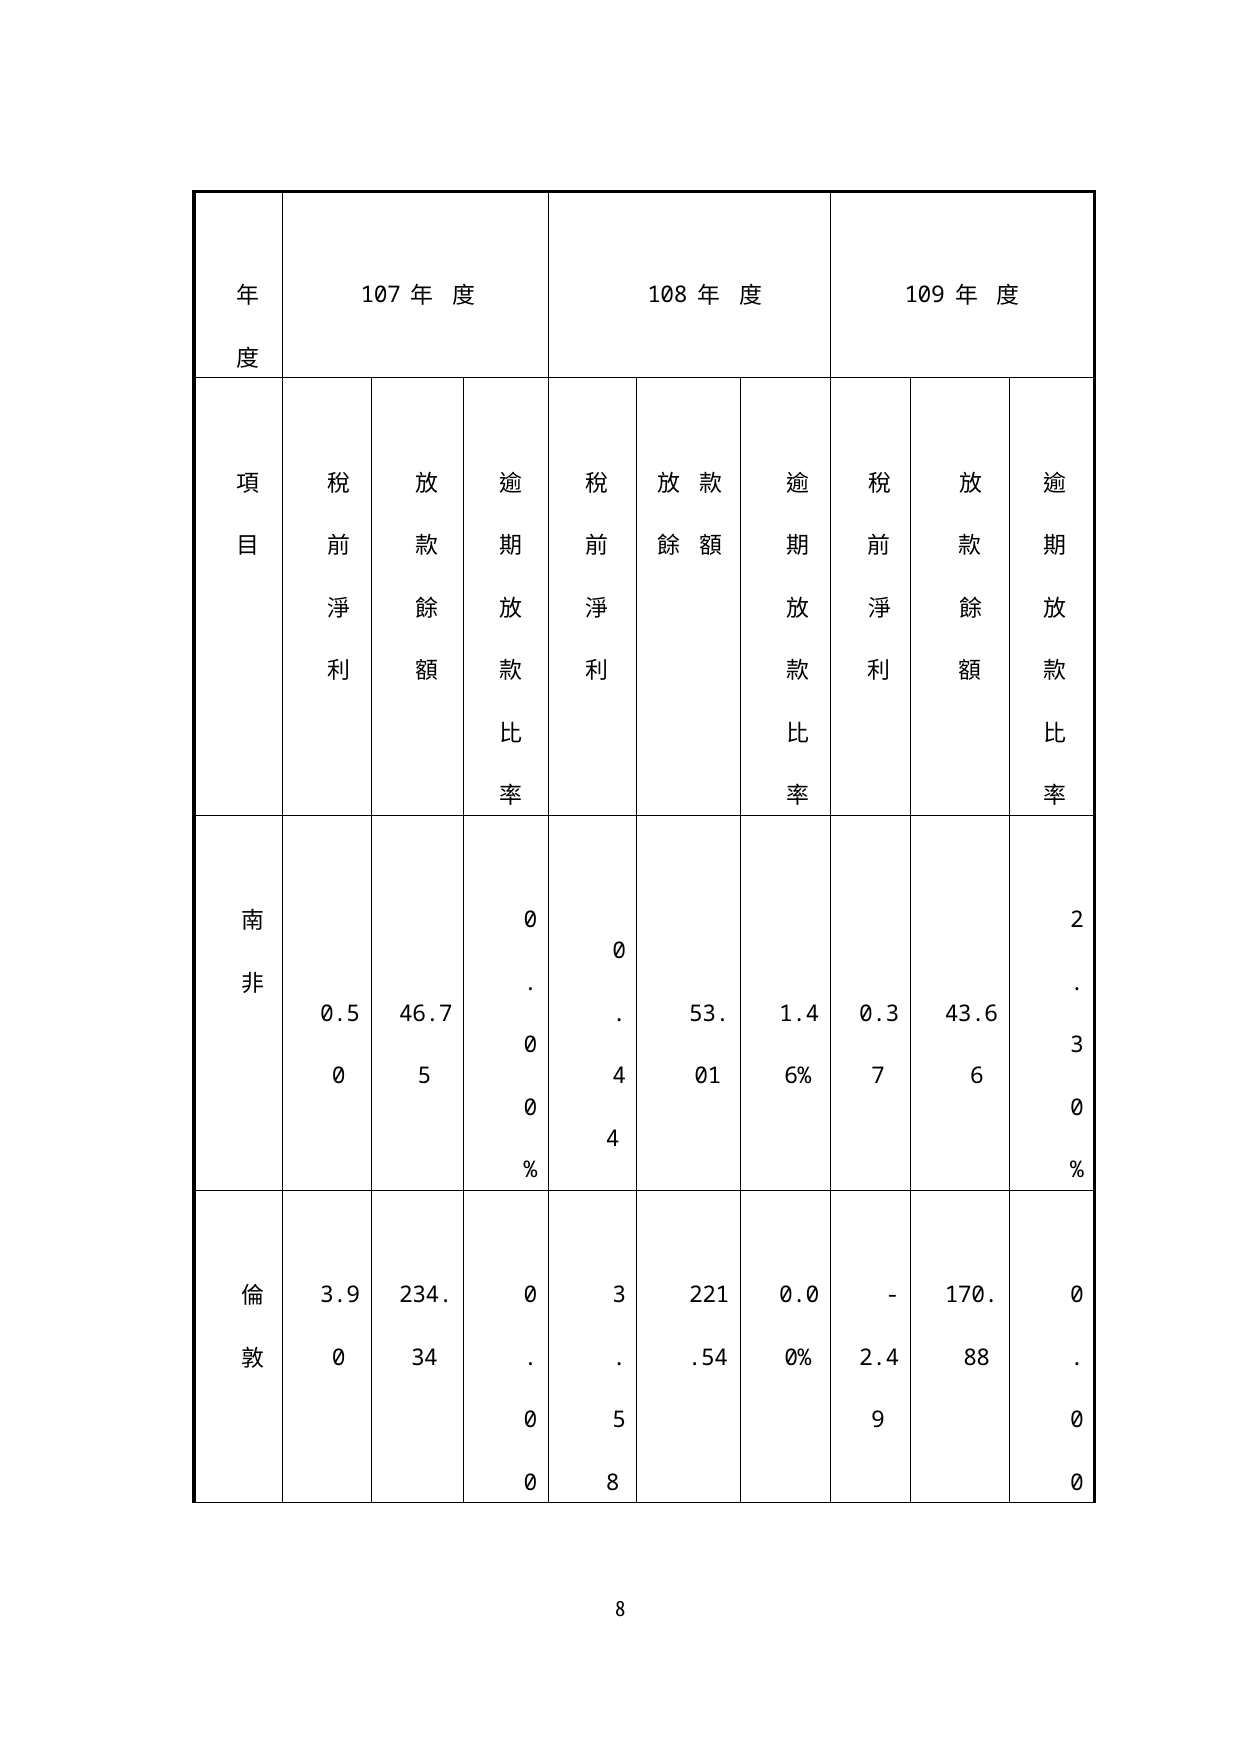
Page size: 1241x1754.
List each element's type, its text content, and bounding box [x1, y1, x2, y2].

table_cell 放款 餘額 [372, 378, 463, 814]
table_cell 0.00% [741, 1191, 830, 1502]
table_cell 逾期放款比率 [1010, 378, 1093, 814]
table_cell 倫敦 [196, 1191, 282, 1502]
table_cell 逾期放款比率 [464, 378, 548, 814]
table_cell 0.00% [464, 816, 548, 1189]
table_cell 234.34 [372, 1191, 463, 1502]
table_cell 3.90 [283, 1191, 371, 1502]
table_cell 2.30% [1010, 816, 1093, 1189]
table_cell 1.46% [741, 816, 830, 1189]
table_header 107年度 [283, 193, 548, 377]
table_cell 43.66 [911, 816, 1009, 1189]
table_cell 0.50 [283, 816, 371, 1189]
table_cell 53.01 [637, 816, 740, 1189]
table_cell 0.37 [831, 816, 910, 1189]
table_cell 放款 餘額 [911, 378, 1009, 814]
table_cell 46.75 [372, 816, 463, 1189]
table_cell 稅前 淨利 [283, 378, 371, 814]
table_header 109年度 [831, 193, 1093, 377]
table_cell 稅前 淨利 [549, 378, 636, 814]
table_header 年度 [196, 193, 282, 377]
table_cell 逾期放款比率 [741, 378, 830, 814]
table_header 108年度 [549, 193, 830, 377]
table_cell 放款 餘額 [637, 378, 740, 814]
table_cell 221.54 [637, 1191, 740, 1502]
table_cell 3.58 [549, 1191, 636, 1502]
table_cell -2.49 [831, 1191, 910, 1502]
table_cell 0.44 [549, 816, 636, 1189]
table_cell 0.00 [464, 1191, 548, 1502]
table_cell 南非 [196, 816, 282, 1189]
table_cell 0.00 [1010, 1191, 1093, 1502]
table_cell 項目 [196, 378, 282, 814]
table_cell 稅前 淨利 [831, 378, 910, 814]
table_cell 170.88 [911, 1191, 1009, 1502]
